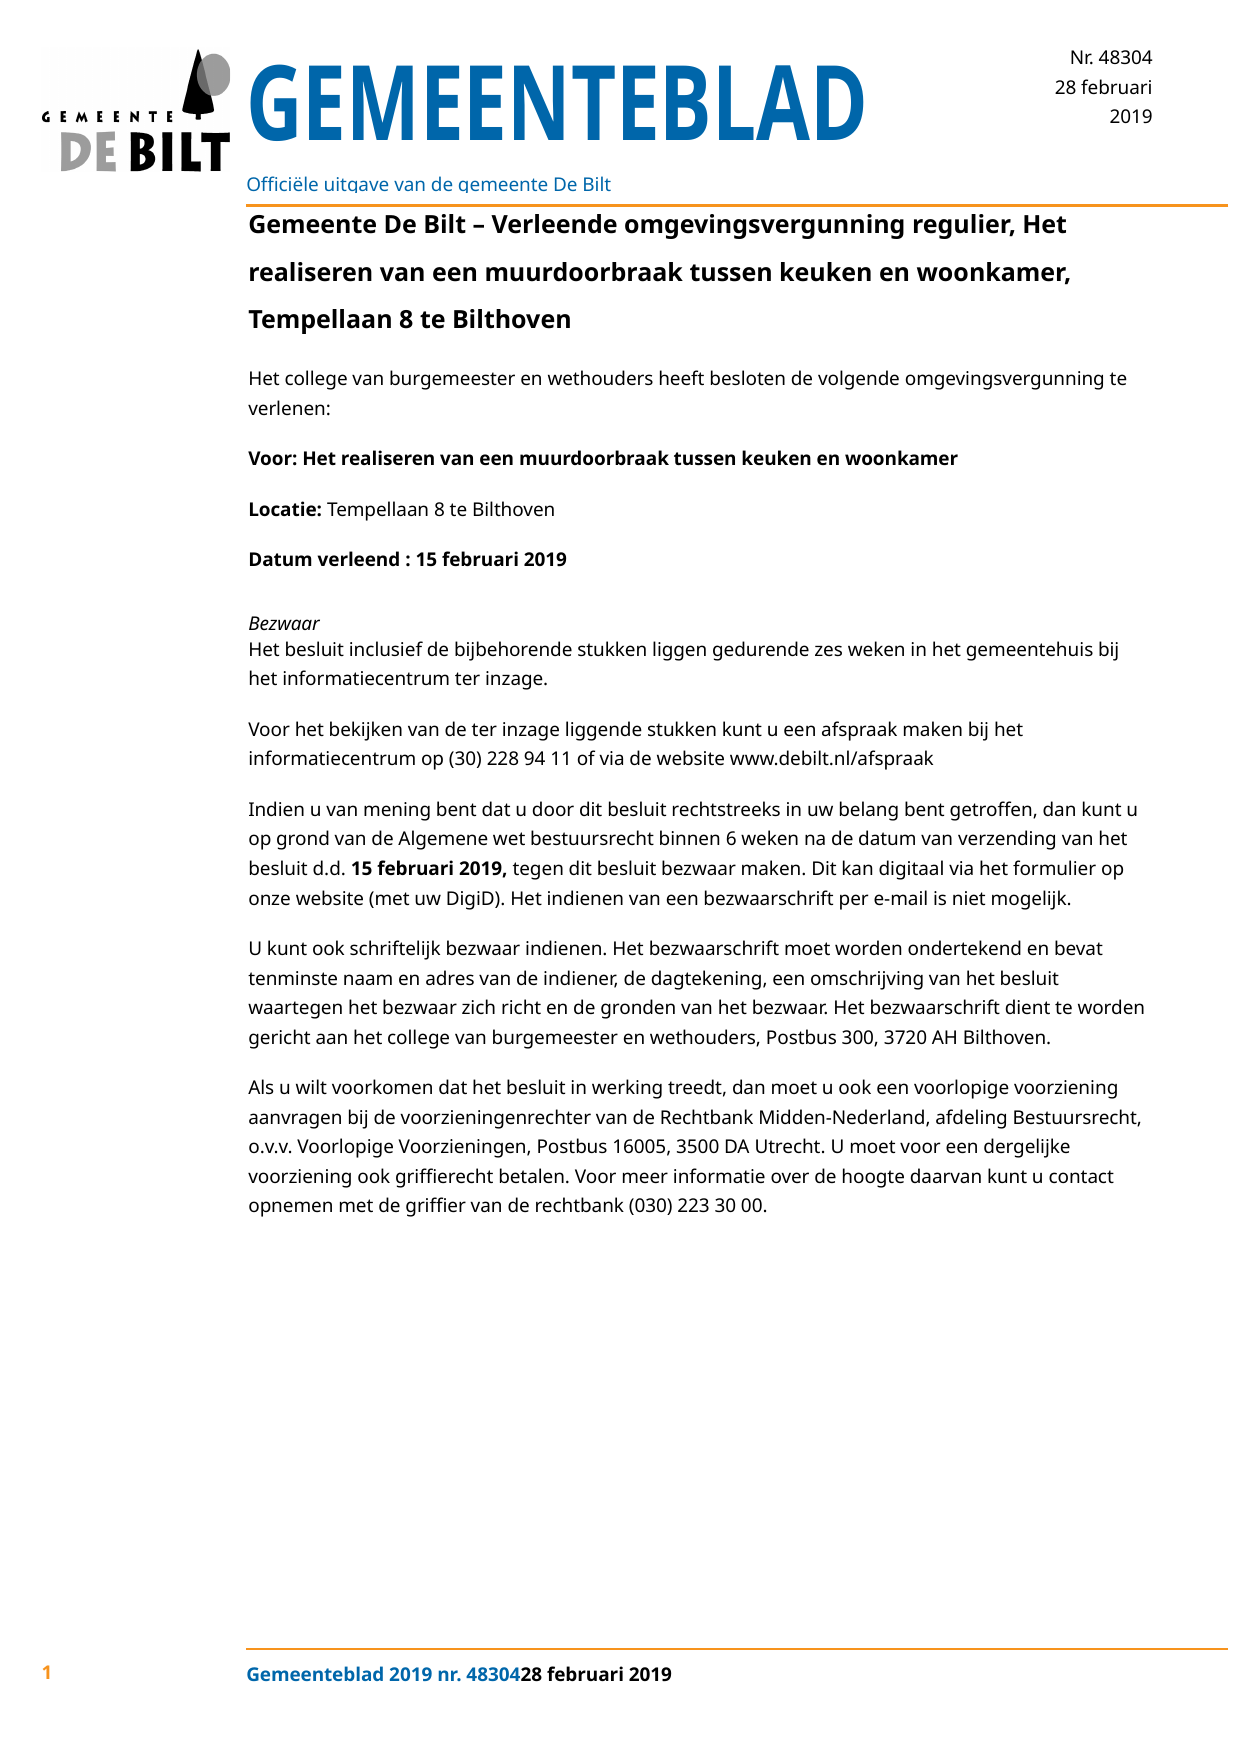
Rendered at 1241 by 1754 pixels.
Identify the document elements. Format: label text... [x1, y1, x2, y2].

text Datum verleend : 15 februari 2019 [248, 546, 1152, 572]
text Voor het bekijken van de ter inzage liggende stukken kunt u een afspraak maken bij het informatiecentrum op (30) 228 94 11 of via de website www.debilt.nl/afspraak [248, 716, 1152, 771]
picture [41, 47, 231, 172]
text Het besluit inclusief de bijbehorende stukken liggen gedurende zes weken in het gemeentehuis bij het informatiecentrum ter inzage. [248, 636, 1152, 691]
text Voor: Het realiseren van een muurdoorbraak tussen keuken en woonkamer [248, 446, 1152, 471]
text Als u wilt voorkomen dat het besluit in werking treedt, dan moet u ook een voorlopige voorziening aanvragen bij de voorzieningenrechter van de Rechtbank Midden-Nederland, afdeling Bestuursrecht, o.v.v. Voorlopige Voorzieningen, Postbus 16005, 3500 DA Utrecht. U moet voor een dergelijke voorziening ook griffierecht betalen. Voor meer informatie over de hoogte daarvan kunt u contact opnemen met de griffier van de rechtbank (030) 223 30 00. [248, 1074, 1152, 1218]
text Gemeente De Bilt – Verleende omgevingsvergunning regulier, Het realiseren van een muurdoorbraak tussen keuken en woonkamer, Tempellaan 8 te Bilthoven [248, 207, 1152, 336]
text Indien u van mening bent dat u door dit besluit rechtstreeks in uw belang bent getroffen, dan kunt u op grond van de Algemene wet bestuursrecht binnen 6 weken na de datum van verzending van het besluit d.d. 15 februari 2019, tegen dit besluit bezwaar maken. Dit kan digitaal via het formulier op onze website (met uw DigiD). Het indienen van een bezwaarschrift per e-mail is niet mogelijk. [248, 796, 1152, 911]
text Locatie: Tempellaan 8 te Bilthoven [248, 496, 1152, 522]
text Bezwaar [248, 610, 1152, 636]
text Het college van burgemeester en wethouders heeft besloten de volgende omgevingsvergunning te verlenen: [248, 366, 1152, 421]
text U kunt ook schriftelijk bezwaar indienen. Het bezwaarschrift moet worden ondertekend en bevat tenminste naam en adres van de indiener, de dagtekening, een omschrijving van het besluit waartegen het bezwaar zich richt en de gronden van het bezwaar. Het bezwaarschrift dient te worden gericht aan het college van burgemeester en wethouders, Postbus 300, 3720 AH Bilthoven. [248, 935, 1152, 1050]
